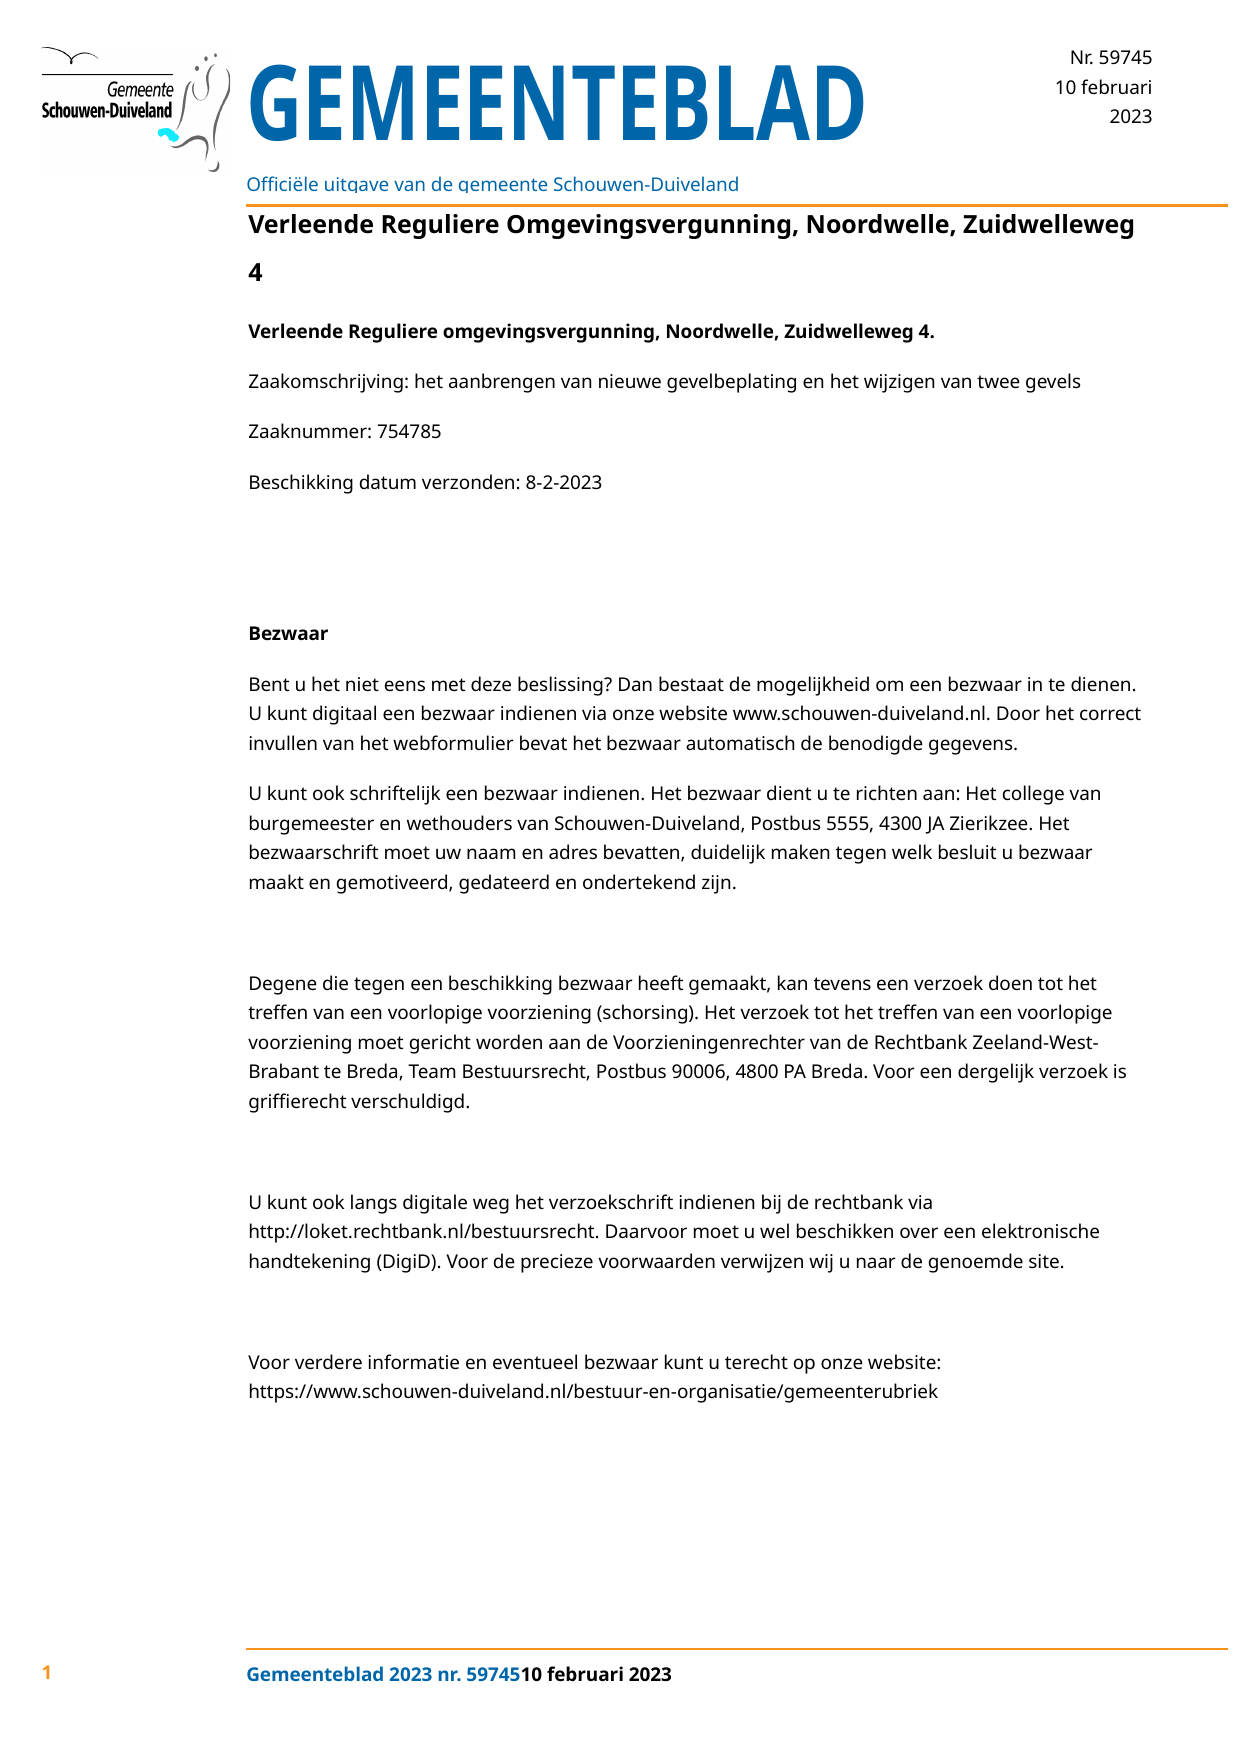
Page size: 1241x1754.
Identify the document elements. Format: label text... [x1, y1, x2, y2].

text Zaakomschrijving: het aanbrengen van nieuwe gevelbeplating en het wijzigen van twee gevels [248, 368, 1152, 394]
text Verleende Reguliere omgevingsvergunning, Noordwelle, Zuidwelleweg 4. [248, 318, 1152, 344]
text Zaaknummer: 754785 [248, 419, 1152, 444]
text U kunt ook langs digitale weg het verzoekschrift indienen bij de rechtbank via http://loket.rechtbank.nl/bestuursrecht. Daarvoor moet u wel beschikken over een elektronische handtekening (DigiD). Voor de precieze voorwaarden verwijzen wij u naar de genoemde site. [248, 1189, 1152, 1274]
text Beschikking datum verzonden: 8-2-2023 [248, 469, 1152, 495]
text U kunt ook schriftelijk een bezwaar indienen. Het bezwaar dient u te richten aan: Het college van burgemeester en wethouders van Schouwen-Duiveland, Postbus 5555, 4300 JA Zierikzee. Het bezwaarschrift moet uw naam en adres bevatten, duidelijk maken tegen welk besluit u bezwaar maakt en gemotiveerd, gedateerd en ondertekend zijn. [248, 780, 1152, 895]
text Bent u het niet eens met deze beslissing? Dan bestaat de mogelijkheid om een bezwaar in te dienen. U kunt digitaal een bezwaar indienen via onze website www.schouwen-duiveland.nl. Door het correct invullen van het webformulier bevat het bezwaar automatisch de benodigde gegevens. [248, 671, 1152, 756]
text Verleende Reguliere Omgevingsvergunning, Noordwelle, Zuidwelleweg 4 [248, 207, 1152, 288]
text Degene die tegen een beschikking bezwaar heeft gemaakt, kan tevens een verzoek doen tot het treffen van een voorlopige voorziening (schorsing). Het verzoek tot het treffen van een voorlopige voorziening moet gericht worden aan de Voorzieningenrechter van de Rechtbank Zeeland-West-Brabant te Breda, Team Bestuursrecht, Postbus 90006, 4800 PA Breda. Voor een dergelijk verzoek is griffierecht verschuldigd. [248, 970, 1152, 1114]
text Bezwaar [248, 620, 1152, 646]
picture [41, 47, 231, 172]
text Voor verdere informatie en eventueel bezwaar kunt u terecht op onze website: https://www.schouwen-duiveland.nl/bestuur-en-organisatie/gemeenterubriek [248, 1349, 1152, 1404]
